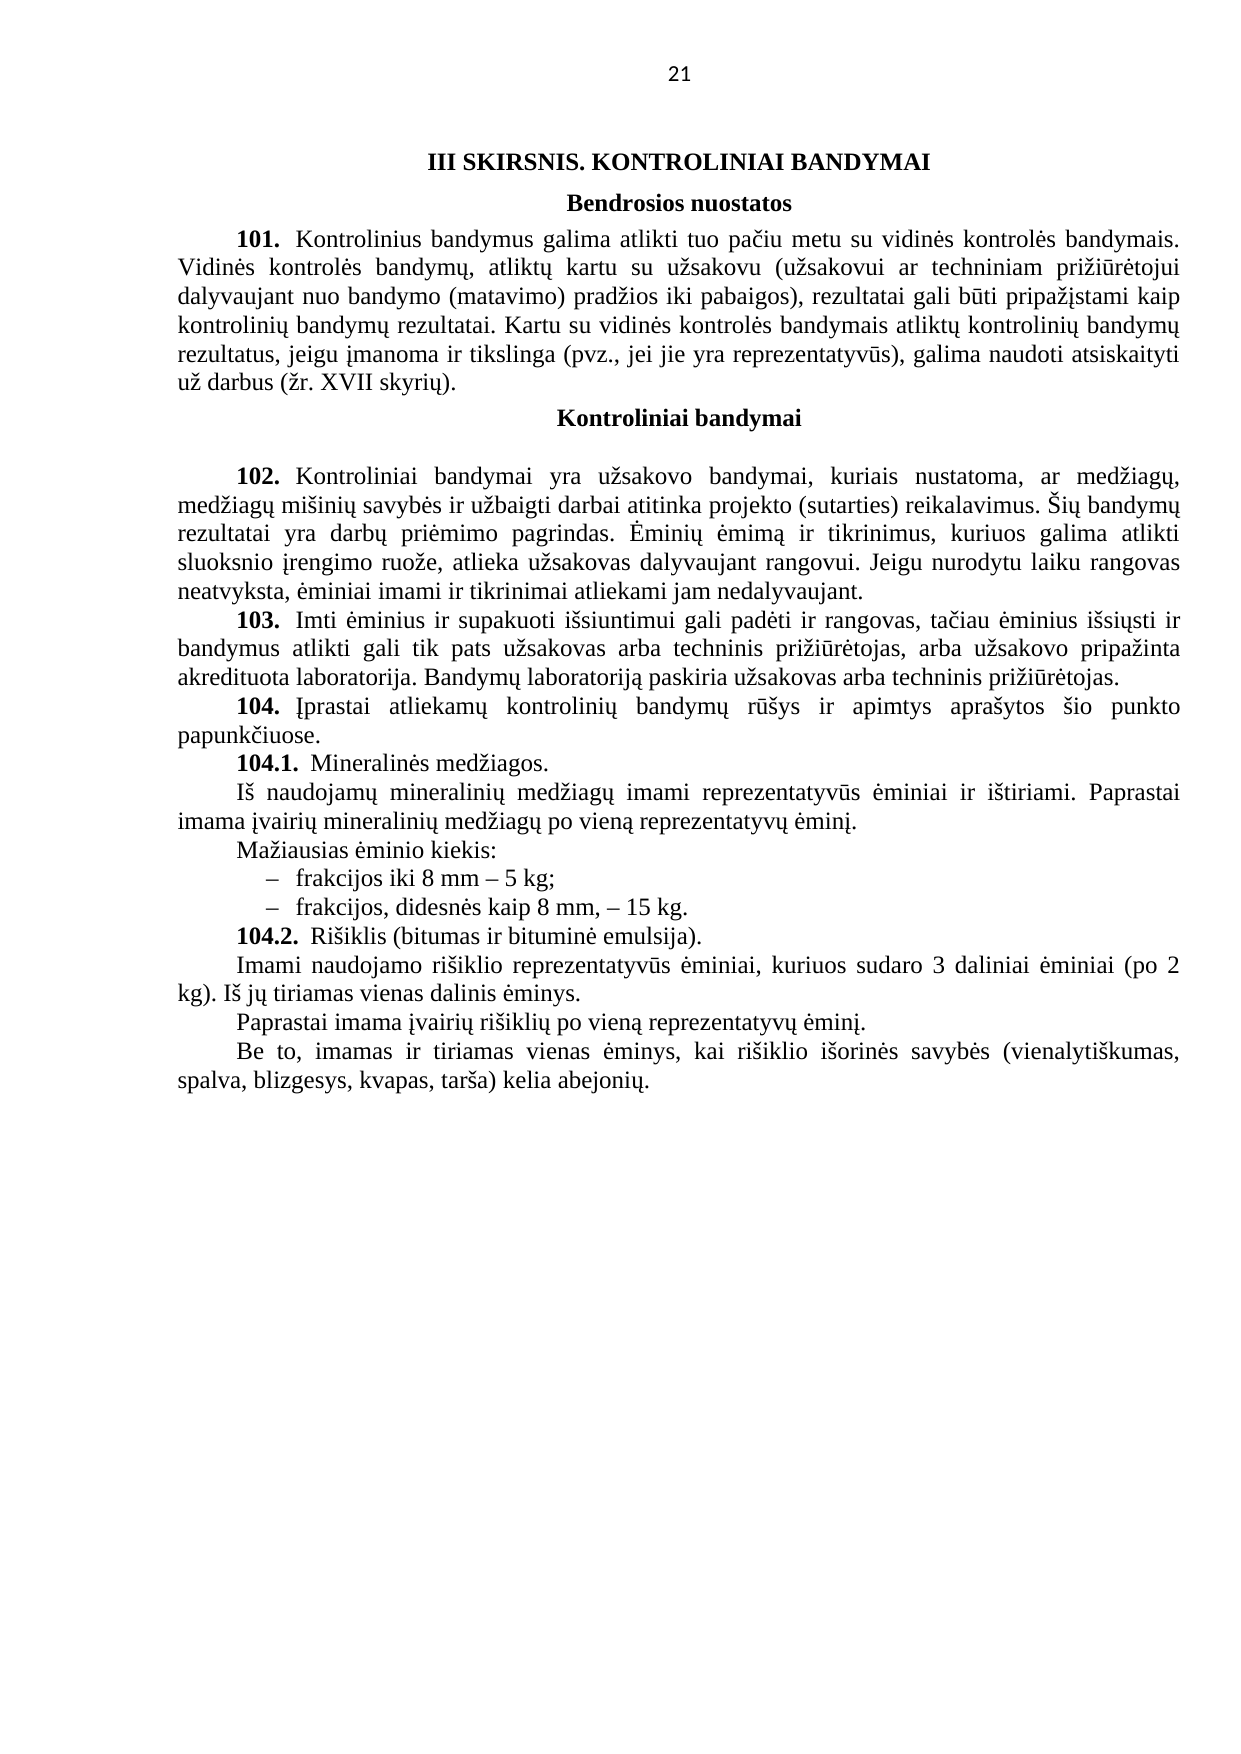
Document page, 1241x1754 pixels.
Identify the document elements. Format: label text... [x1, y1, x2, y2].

text Kontroliniai bandymai [177, 403, 1181, 432]
text 104.2. Rišiklis (bitumas ir bituminė emulsija). [177, 921, 1181, 950]
text Mažiausias ėminio kiekis: [177, 835, 1181, 863]
text 104.1. Mineralinės medžiagos. [177, 748, 1181, 777]
text 103. Imti ėminius ir supakuoti išsiuntimui gali padėti ir rangovas, tačiau ėminius išsiųsti ir bandymus atlikti gali tik pats užsakovas arba techninis prižiūrėtojas, arba užsakovo pripažinta akredituota laboratorija. Bandymų laboratoriją paskiria užsakovas arba techninis prižiūrėtojas. [177, 605, 1181, 691]
text 101. Kontrolinius bandymus galima atlikti tuo pačiu metu su vidinės kontrolės bandymais. Vidinės kontrolės bandymų, atliktų kartu su užsakovu (užsakovui ar techniniam prižiūrėtojui dalyvaujant nuo bandymo (matavimo) pradžios iki pabaigos), rezultatai gali būti pripažįstami kaip kontrolinių bandymų rezultatai. Kartu su vidinės kontrolės bandymais atliktų kontrolinių bandymų rezultatus, jeigu įmanoma ir tikslinga (pvz., jei jie yra reprezentatyvūs), galima naudoti atsiskaityti už darbus (žr. XVII skyrių). [177, 224, 1181, 396]
text III SKIRSNIS. KONTROLINIAI BANDYMAI [177, 147, 1181, 176]
text – frakcijos iki 8 mm – 5 kg; [177, 863, 1181, 892]
text Imami naudojamo rišiklio reprezentatyvūs ėminiai, kuriuos sudaro 3 daliniai ėminiai (po 2 kg). Iš jų tiriamas vienas dalinis ėminys. [177, 950, 1181, 1007]
text Paprastai imama įvairių rišiklių po vieną reprezentatyvų ėminį. [177, 1007, 1181, 1036]
text – frakcijos, didesnės kaip 8 mm, – 15 kg. [177, 892, 1181, 921]
text Be to, imamas ir tiriamas vienas ėminys, kai rišiklio išorinės savybės (vienalytiškumas, spalva, blizgesys, kvapas, tarša) kelia abejonių. [177, 1036, 1181, 1093]
text Bendrosios nuostatos [177, 188, 1181, 216]
text Iš naudojamų mineralinių medžiagų imami reprezentatyvūs ėminiai ir ištiriami. Paprastai imama įvairių mineralinių medžiagų po vieną reprezentatyvų ėminį. [177, 777, 1181, 835]
text 102. Kontroliniai bandymai yra užsakovo bandymai, kuriais nustatoma, ar medžiagų, medžiagų mišinių savybės ir užbaigti darbai atitinka projekto (sutarties) reikalavimus. Šių bandymų rezultatai yra darbų priėmimo pagrindas. Ėminių ėmimą ir tikrinimus, kuriuos galima atlikti sluoksnio įrengimo ruože, atlieka užsakovas dalyvaujant rangovui. Jeigu nurodytu laiku rangovas neatvyksta, ėminiai imami ir tikrinimai atliekami jam nedalyvaujant. [177, 461, 1181, 605]
text 104. Įprastai atliekamų kontrolinių bandymų rūšys ir apimtys aprašytos šio punkto papunkčiuose. [177, 691, 1181, 748]
